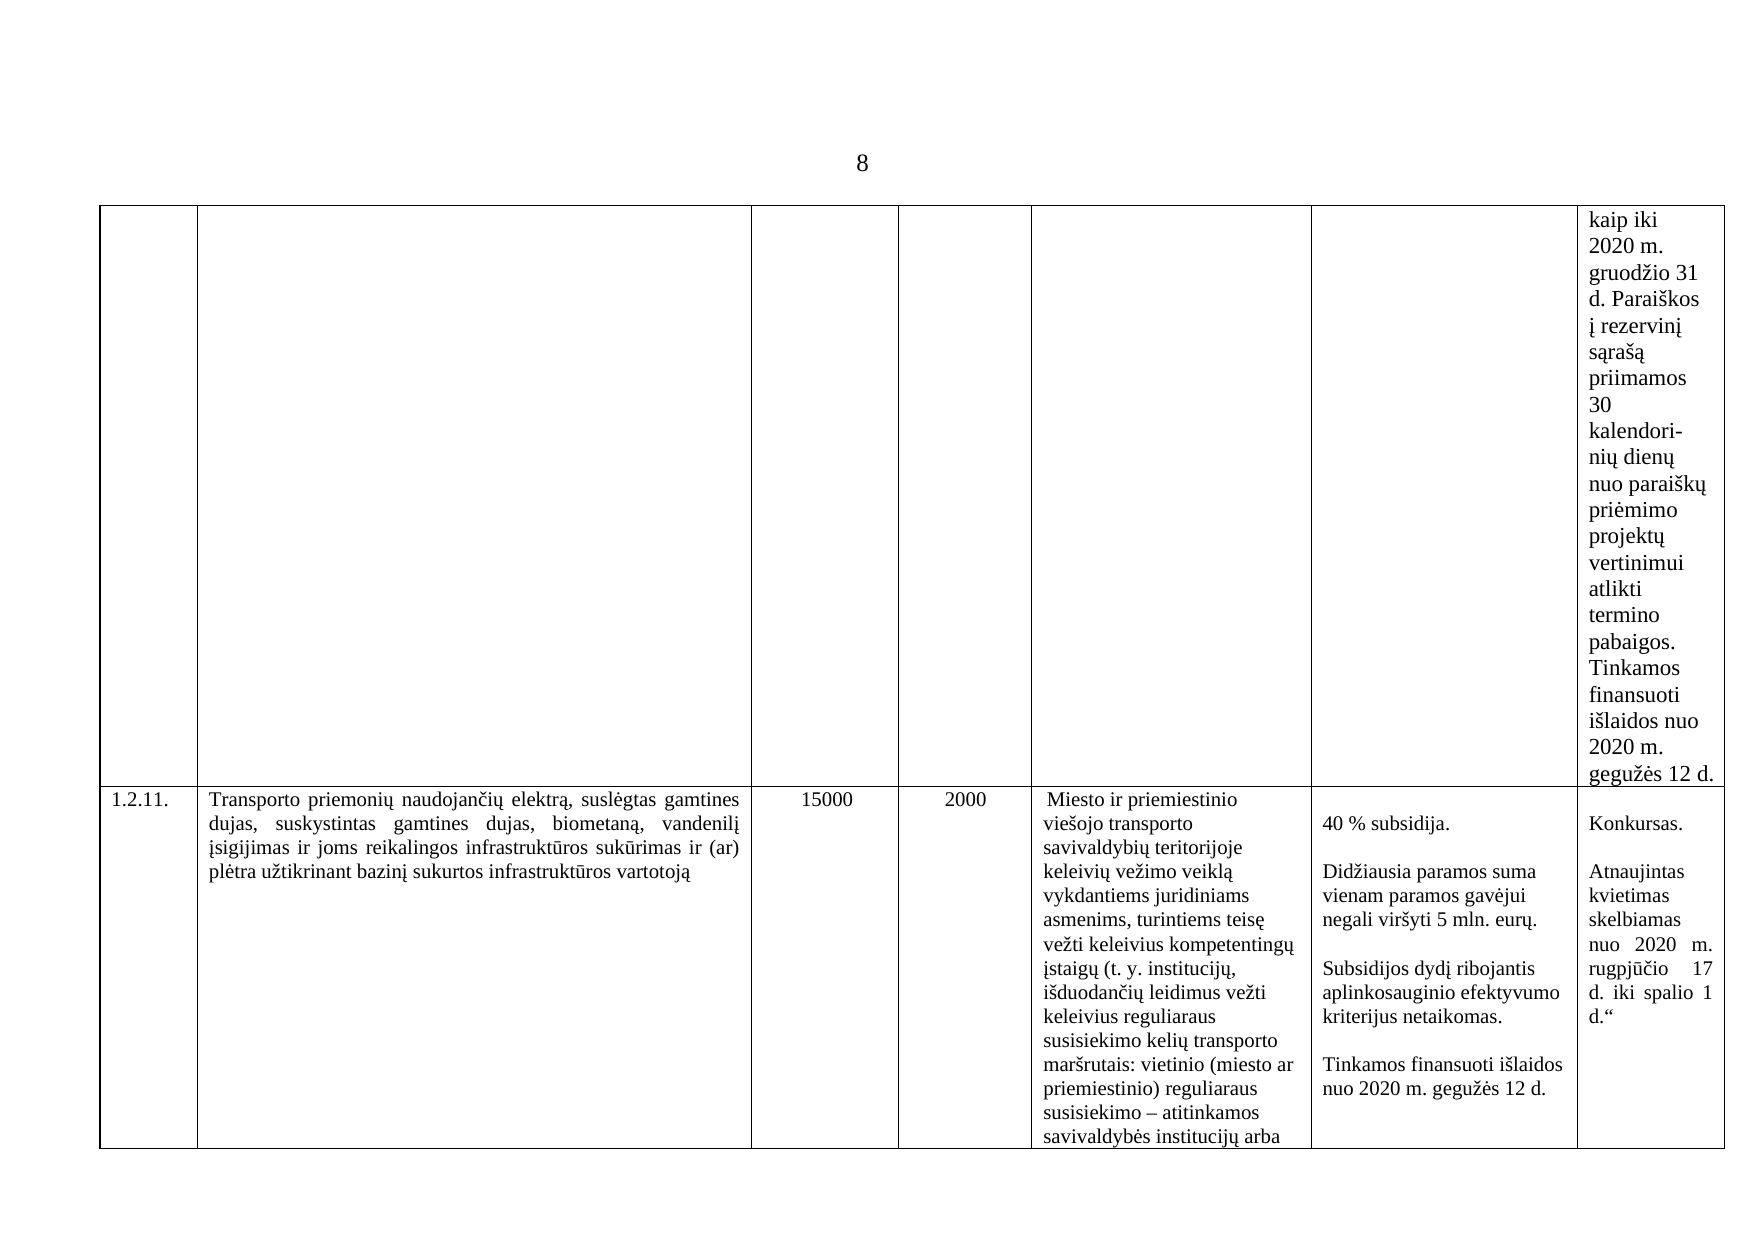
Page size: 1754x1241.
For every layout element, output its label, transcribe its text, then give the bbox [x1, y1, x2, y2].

table_cell [1032, 206, 1311, 786]
table_cell 15000 [752, 787, 898, 1148]
table_cell Konkursas. Atnaujintas kvietimas skelbiamas nuo 2020 m. rugpjūčio 17 d. iki spalio 1 d.“ [1578, 787, 1724, 1148]
table_cell [198, 206, 751, 786]
table_cell [1312, 206, 1577, 786]
table_cell kaip iki 2020 m. gruodžio 31 d. Paraiškos į rezervinį sąrašą priimamos 30 kalendori-nių dienų nuo paraiškų priėmimo projektų vertinimui atlikti termino pabaigos. Tinkamos finansuoti išlaidos nuo 2020 m. gegužės 12 d. [1578, 206, 1724, 786]
table_cell Miesto ir priemiestinio viešojo transporto savivaldybių teritorijoje keleivių vežimo veiklą vykdantiems juridiniams asmenims, turintiems teisę vežti keleivius kompetentingų įstaigų (t. y. institucijų, išduodančių leidimus vežti keleivius reguliaraus susisiekimo kelių transporto maršrutais: vietinio (miesto ar priemiestinio) reguliaraus susisiekimo – atitinkamos savivaldybės institucijų arba [1032, 787, 1311, 1148]
table_cell Transporto priemonių naudojančių elektrą, suslėgtas gamtines dujas, suskystintas gamtines dujas, biometaną, vandenilį įsigijimas ir joms reikalingos infrastruktūros sukūrimas ir (ar) plėtra užtikrinant bazinį sukurtos infrastruktūros vartotoją [198, 787, 751, 1148]
table_cell [752, 206, 898, 786]
table_cell [101, 206, 197, 786]
table_cell [899, 206, 1031, 786]
table_cell 1.2.11. [101, 787, 197, 1148]
table_cell 40 % subsidija. Didžiausia paramos suma vienam paramos gavėjui negali viršyti 5 mln. eurų. Subsidijos dydį ribojantis aplinkosauginio efektyvumo kriterijus netaikomas. Tinkamos finansuoti išlaidos nuo 2020 m. gegužės 12 d. [1312, 787, 1577, 1148]
table_cell 2000 [899, 787, 1031, 1148]
